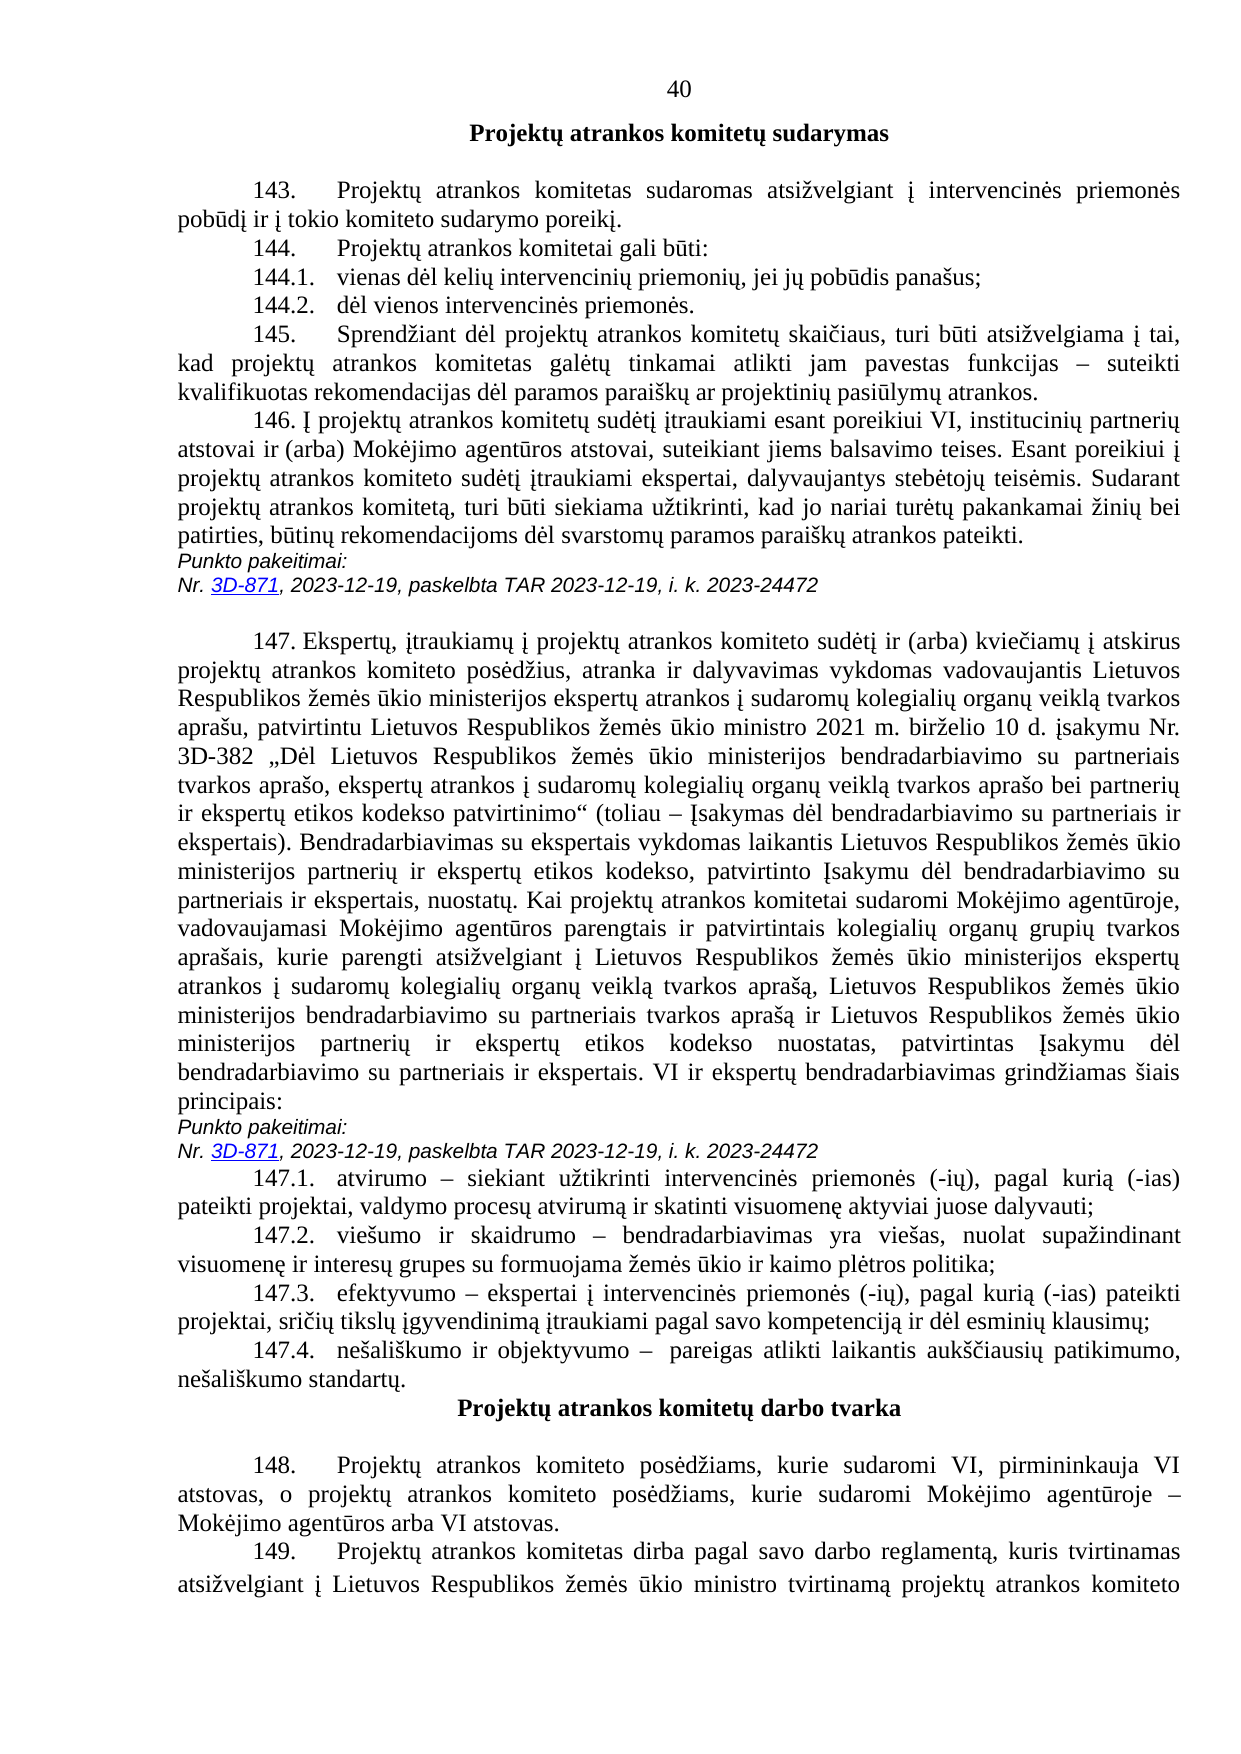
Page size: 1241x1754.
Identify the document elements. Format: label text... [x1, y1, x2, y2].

subtitle Projektų atrankos komitetų sudarymas [177, 118, 1181, 147]
text 147.1. atvirumo – siekiant užtikrinti intervencinės priemonės (-ių), pagal kurią (-ias) pateikti projektai, valdymo procesų atvirumą ir skatinti visuomenę aktyviai juose dalyvauti; [177, 1163, 1181, 1220]
subtitle Projektų atrankos komitetų darbo tvarka [177, 1393, 1181, 1421]
text 149. Projektų atrankos komitetas dirba pagal savo darbo reglamentą, kuris tvirtinamas atsižvelgiant į Lietuvos Respublikos žemės ūkio ministro tvirtinamą projektų atrankos komiteto [177, 1536, 1181, 1598]
text 143. Projektų atrankos komitetas sudaromas atsižvelgiant į intervencinės priemonės pobūdį ir į tokio komiteto sudarymo poreikį. [177, 176, 1181, 233]
text 147. Ekspertų, įtraukiamų į projektų atrankos komiteto sudėtį ir (arba) kviečiamų į atskirus projektų atrankos komiteto posėdžius, atranka ir dalyvavimas vykdomas vadovaujantis Lietuvos Respublikos žemės ūkio ministerijos ekspertų atrankos į sudaromų kolegialių organų veiklą tvarkos aprašu, patvirtintu Lietuvos Respublikos žemės ūkio ministro 2021 m. birželio 10 d. įsakymu Nr. 3D-382 „Dėl Lietuvos Respublikos žemės ūkio ministerijos bendradarbiavimo su partneriais tvarkos aprašo, ekspertų atrankos į sudaromų kolegialių organų veiklą tvarkos aprašo bei partnerių ir ekspertų etikos kodekso patvirtinimo“ (toliau – Įsakymas dėl bendradarbiavimo su partneriais ir ekspertais). Bendradarbiavimas su ekspertais vykdomas laikantis Lietuvos Respublikos žemės ūkio ministerijos partnerių ir ekspertų etikos kodekso, patvirtinto Įsakymu dėl bendradarbiavimo su partneriais ir ekspertais, nuostatų. Kai projektų atrankos komitetai sudaromi Mokėjimo agentūroje, vadovaujamasi Mokėjimo agentūros parengtais ir patvirtintais kolegialių organų grupių tvarkos aprašais, kurie parengti atsižvelgiant į Lietuvos Respublikos žemės ūkio ministerijos ekspertų atrankos į sudaromų kolegialių organų veiklą tvarkos aprašą, Lietuvos Respublikos žemės ūkio ministerijos bendradarbiavimo su partneriais tvarkos aprašą ir Lietuvos Respublikos žemės ūkio ministerijos partnerių ir ekspertų etikos kodekso nuostatas, patvirtintas Įsakymu dėl bendradarbiavimo su partneriais ir ekspertais. VI ir ekspertų bendradarbiavimas grindžiamas šiais principais: [177, 626, 1181, 1115]
text 145. Sprendžiant dėl projektų atrankos komitetų skaičiaus, turi būti atsižvelgiama į tai, kad projektų atrankos komitetas galėtų tinkamai atlikti jam pavestas funkcijas – suteikti kvalifikuotas rekomendacijas dėl paramos paraiškų ar projektinių pasiūlymų atrankos. [177, 319, 1181, 406]
text Nr. 3D-871, 2023-12-19, paskelbta TAR 2023-12-19, i. k. 2023-24472 [177, 573, 1181, 597]
text 147.2. viešumo ir skaidrumo – bendradarbiavimas yra viešas, nuolat supažindinant visuomenę ir interesų grupes su formuojama žemės ūkio ir kaimo plėtros politika; [177, 1220, 1181, 1278]
text 148. Projektų atrankos komiteto posėdžiams, kurie sudaromi VI, pirmininkauja VI atstovas, o projektų atrankos komiteto posėdžiams, kurie sudaromi Mokėjimo agentūroje – Mokėjimo agentūros arba VI atstovas. [177, 1450, 1181, 1536]
text 144.2. dėl vienos intervencinės priemonės. [177, 291, 1181, 319]
text 146. Į projektų atrankos komitetų sudėtį įtraukiami esant poreikiui VI, institucinių partnerių atstovai ir (arba) Mokėjimo agentūros atstovai, suteikiant jiems balsavimo teises. Esant poreikiui į projektų atrankos komiteto sudėtį įtraukiami ekspertai, dalyvaujantys stebėtojų teisėmis. Sudarant projektų atrankos komitetą, turi būti siekiama užtikrinti, kad jo nariai turėtų pakankamai žinių bei patirties, būtinų rekomendacijoms dėl svarstomų paramos paraiškų atrankos pateikti. [177, 406, 1181, 549]
text Punkto pakeitimai: [177, 549, 1181, 573]
text 147.3. efektyvumo – ekspertai į intervencinės priemonės (-ių), pagal kurią (-ias) pateikti projektai, sričių tikslų įgyvendinimą įtraukiami pagal savo kompetenciją ir dėl esminių klausimų; [177, 1278, 1181, 1335]
text 144. Projektų atrankos komitetai gali būti: [177, 233, 1181, 262]
text Punkto pakeitimai: [177, 1115, 1181, 1139]
text 144.1. vienas dėl kelių intervencinių priemonių, jei jų pobūdis panašus; [177, 262, 1181, 291]
text Nr. 3D-871, 2023-12-19, paskelbta TAR 2023-12-19, i. k. 2023-24472 [177, 1139, 1181, 1163]
text 147.4. nešališkumo ir objektyvumo – pareigas atlikti laikantis aukščiausių patikimumo, nešališkumo standartų. [177, 1335, 1181, 1393]
